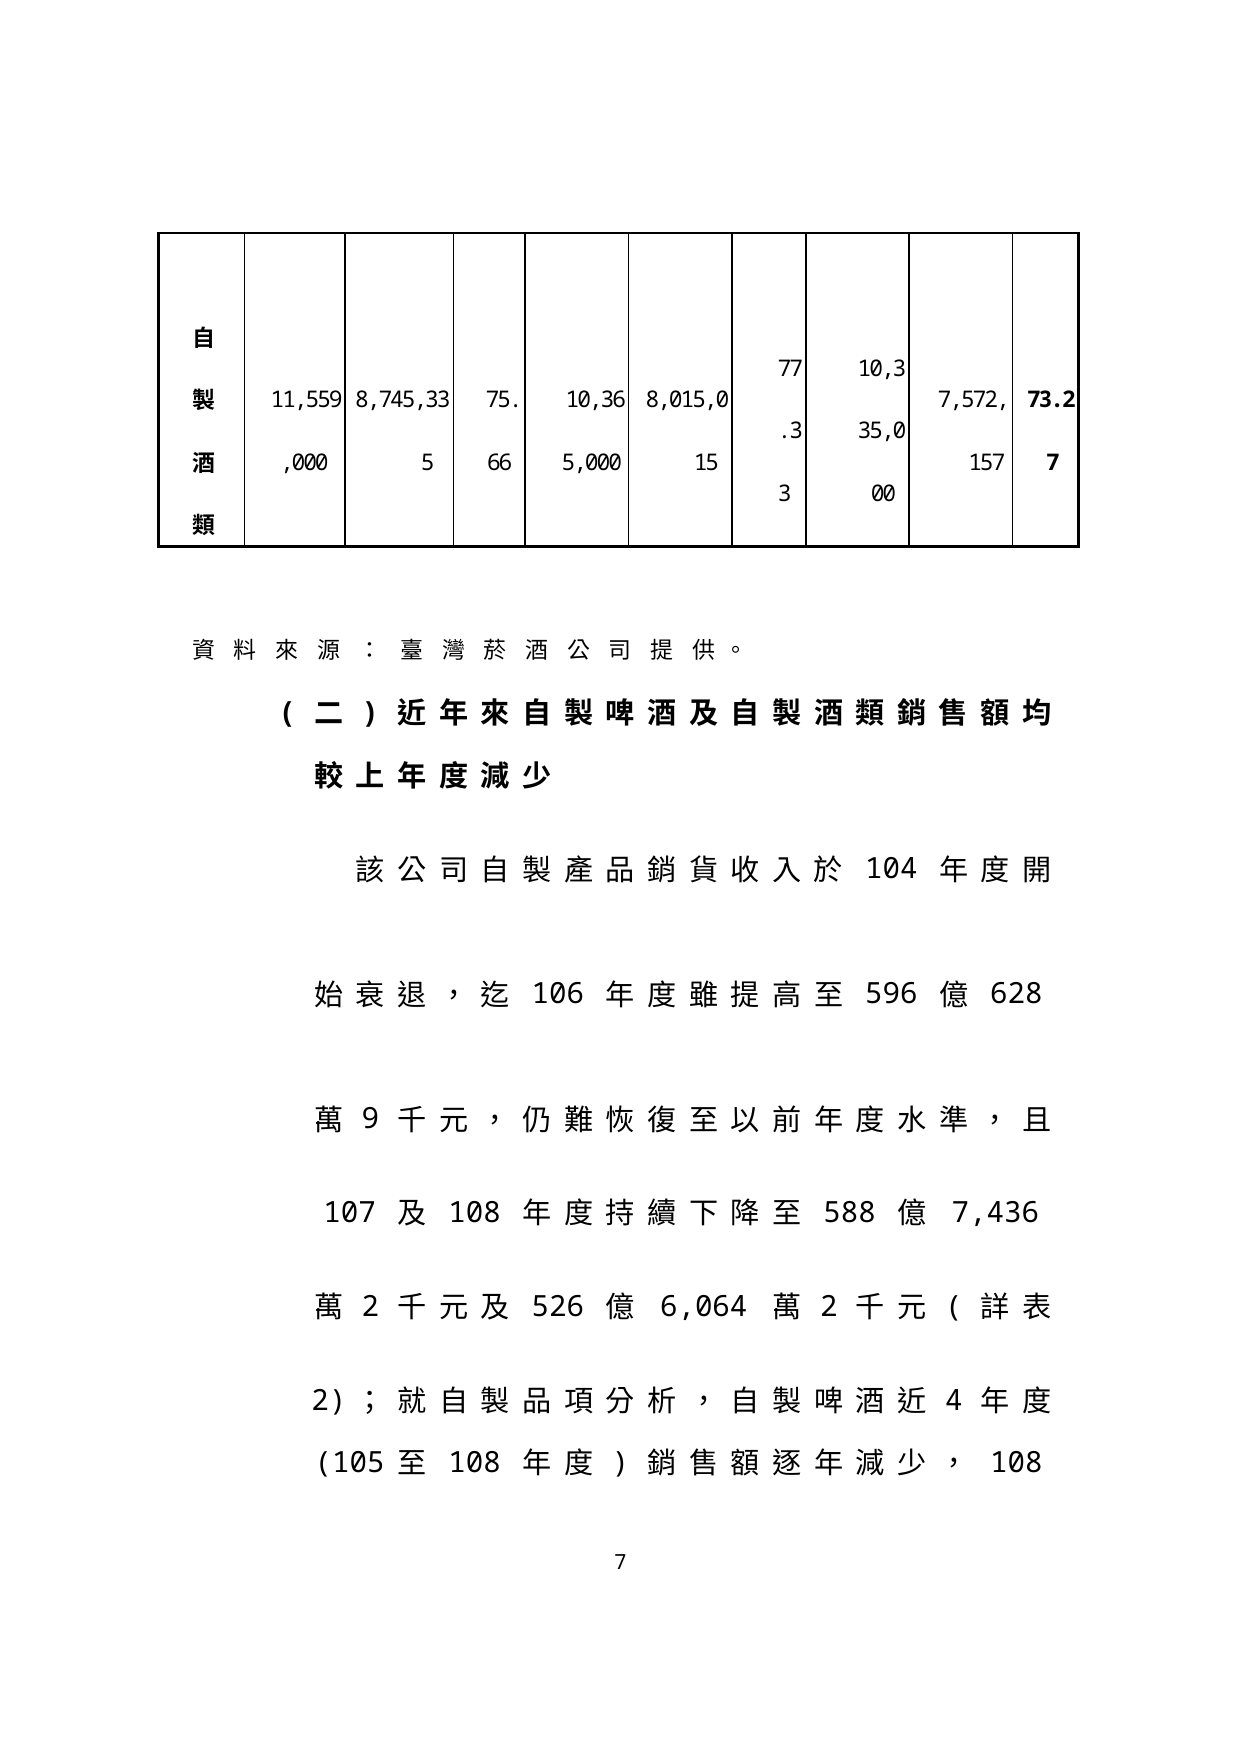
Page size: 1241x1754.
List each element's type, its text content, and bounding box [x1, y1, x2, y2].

table_cell 自製酒類 [160, 234, 244, 544]
table_cell 73.27 [1013, 234, 1077, 544]
table_cell 10,335,000 [807, 234, 908, 544]
table_cell 11,559,000 [245, 234, 344, 544]
table_cell 10,365,000 [526, 234, 628, 544]
table_cell 75.66 [454, 234, 524, 544]
table_cell 8,015,015 [629, 234, 731, 544]
table_cell 77.33 [733, 234, 805, 544]
table_cell 8,745,335 [346, 234, 453, 544]
text 資料來源：臺灣菸酒公司提供。 [155, 607, 1058, 669]
table_cell 7,572,157 [910, 234, 1012, 544]
text 該公司自製產品銷貨收入於104年度開始衰退，迄106年度雖提高至596億628萬9千元，仍難恢復至以前年度水準，且107及108年度持續下降至588億7,436萬2千元及526億6,064萬2千元(詳表2)；就自製品項分析，自製啤酒近4年度(105至108年度)銷售額逐年減少，108 [283, 794, 1058, 1482]
text (二)近年來自製啤酒及自製酒類銷售額均較上年度減少 [242, 669, 1058, 794]
